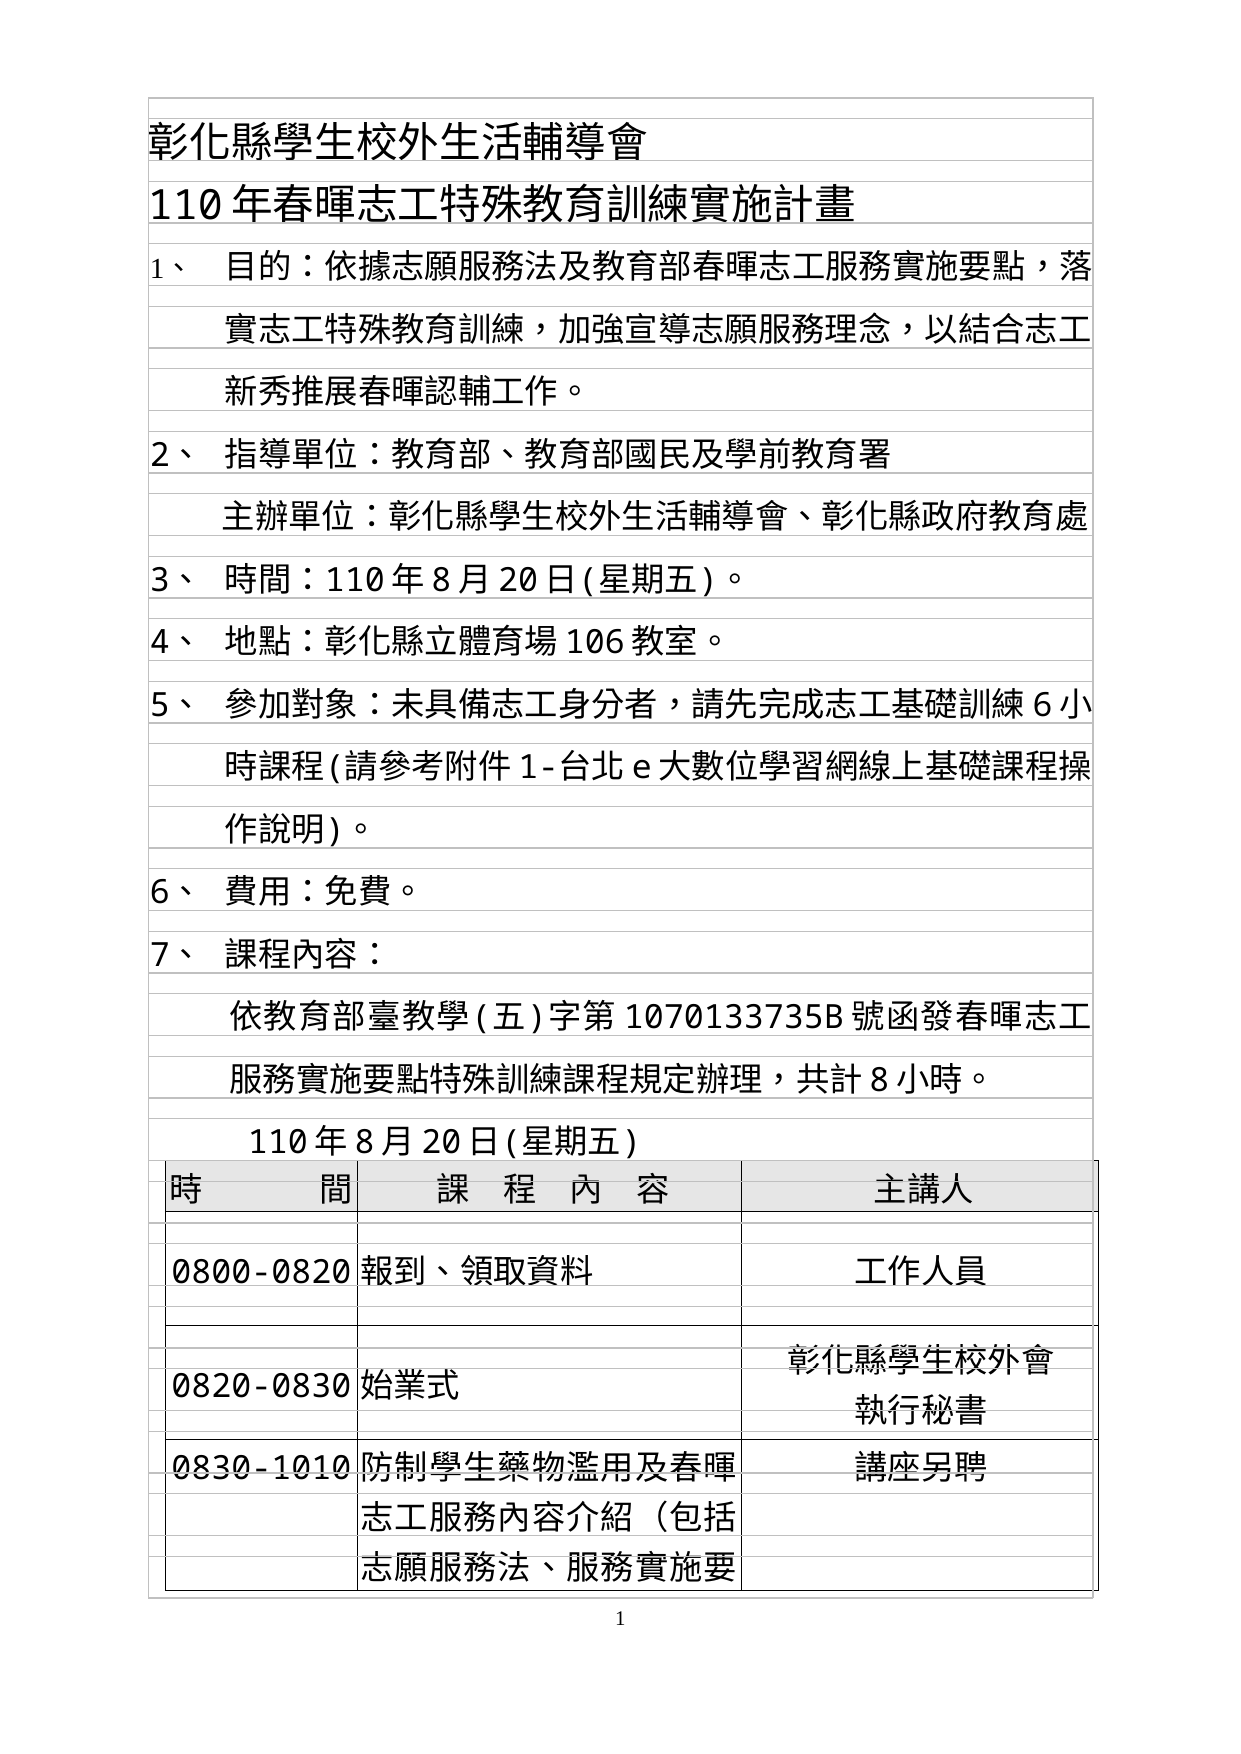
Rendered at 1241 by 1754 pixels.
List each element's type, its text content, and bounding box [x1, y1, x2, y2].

table_cell 講座另聘 [742, 1440, 1092, 1472]
list 時課程(請參考附件1-台北e大數位學習網線上基礎課程操 [149, 744, 1092, 785]
table_header 主講人 [1094, 1161, 1098, 1211]
text [221, 474, 1092, 493]
table_cell [742, 1212, 1092, 1222]
table_cell [166, 1212, 357, 1222]
table_cell [166, 1224, 357, 1243]
table_cell 彰化縣學生校外會 執行秘書 [864, 1349, 878, 1368]
table_header 課 程 內 容 [358, 1161, 741, 1181]
table_cell 彰化縣學生校外會 執行秘書 [939, 1349, 960, 1368]
table_cell 彰化縣學生校外會 執行秘書 [963, 1349, 998, 1368]
table_cell 防制學生藥物濫用及春暉志工服務內容介紹（包括志願服務法、服務實施要點及法規等） [358, 1494, 741, 1535]
list 目的：依據志願服務法及教育部春暉志工服務實施要點，落 [149, 244, 1092, 285]
table_cell 0800-0820 [166, 1244, 357, 1285]
table_cell 防制學生藥物濫用及春暉志工服務內容介紹（包括志願服務法、服務實施要點及法規等） [358, 1557, 741, 1590]
list [149, 411, 1092, 431]
text 主辦單位：彰化縣學生校外生活輔導會、彰化縣政府教育處 [221, 494, 1092, 535]
list 時間：110年8月20日(星期五)。 [149, 557, 1092, 597]
list 新秀推展春暉認輔工作。 [149, 369, 1092, 410]
list 實志工特殊教育訓練，加強宣導志願服務理念，以結合志工 [149, 307, 1092, 347]
table_cell 報到、領取資料 [358, 1244, 741, 1285]
text [229, 1036, 1092, 1056]
table_cell 講座另聘 [742, 1474, 1092, 1493]
table_cell 彰化縣學生校外會 執行秘書 [875, 1349, 936, 1368]
list [149, 224, 1092, 243]
list [149, 349, 1092, 368]
table_cell 彰化縣學生校外會 執行秘書 [1094, 1326, 1098, 1439]
table_cell 講座另聘 [742, 1494, 1092, 1535]
table_header 主講人 [742, 1161, 1092, 1181]
table_cell 0830-1010 [166, 1440, 357, 1472]
table_cell 0830-1010 [166, 1494, 357, 1535]
table_cell 工作人員 [742, 1244, 1092, 1285]
table_cell [166, 1432, 357, 1439]
table_cell 彰化縣學生校外會 執行秘書 [742, 1326, 1092, 1347]
list 指導單位：教育部、教育部國民及學前教育署 [149, 432, 1092, 472]
table_cell [742, 1224, 1092, 1243]
list [149, 786, 1092, 806]
table_cell [742, 1286, 1092, 1306]
table_cell 始業式 [358, 1369, 741, 1410]
table_cell 防制學生藥物濫用及春暉志工服務內容介紹（包括志願服務法、服務實施要點及法規等） [358, 1536, 741, 1556]
text 彰化縣學生校外生活輔導會 [149, 119, 1092, 160]
table_cell [742, 1307, 1092, 1325]
list 課程內容： [149, 932, 1092, 972]
text 依教育部臺教學(五)字第1070133735B號函發春暉志工 [229, 994, 1092, 1035]
text [229, 974, 1092, 993]
table_cell [166, 1349, 357, 1368]
table_cell 彰化縣學生校外會 執行秘書 [742, 1369, 1092, 1410]
list 參加對象：未具備志工身分者，請先完成志工基礎訓練6小 [149, 682, 1092, 722]
text [149, 1099, 1092, 1118]
table_cell 彰化縣學生校外會 執行秘書 [742, 1432, 1092, 1439]
table_cell [358, 1349, 741, 1368]
text 110年春暉志工特殊教育訓練實施計畫 [149, 182, 1092, 222]
table_cell 講座另聘 [742, 1536, 1092, 1556]
table_header 時 間 [166, 1161, 357, 1181]
table_cell 彰化縣學生校外會 執行秘書 [742, 1349, 829, 1368]
list [149, 724, 1092, 743]
table_cell [358, 1212, 741, 1222]
table_cell [1094, 1212, 1098, 1325]
table_cell 彰化縣學生校外會 執行秘書 [1010, 1349, 1092, 1368]
list [149, 286, 1092, 306]
table_cell [358, 1411, 741, 1431]
text [149, 99, 1092, 118]
list 作說明)。 [149, 807, 1092, 847]
table_cell [358, 1307, 741, 1325]
table_header 主講人 [742, 1182, 1092, 1211]
table_cell 彰化縣學生校外會 執行秘書 [742, 1411, 1092, 1431]
table_cell [166, 1307, 357, 1325]
list [149, 536, 1092, 556]
table_header 時 間 [166, 1182, 357, 1211]
table_cell 0830-1010 [166, 1474, 357, 1493]
list [149, 661, 1092, 681]
table_cell [166, 1411, 357, 1431]
table_cell 講座另聘 [1094, 1440, 1098, 1590]
table_cell 防制學生藥物濫用及春暉志工服務內容介紹（包括志願服務法、服務實施要點及法規等） [358, 1474, 741, 1493]
text 服務實施要點特殊訓練課程規定辦理，共計8小時。 [229, 1057, 1092, 1097]
table_cell [358, 1286, 741, 1306]
table_cell 彰化縣學生校外會 執行秘書 [840, 1349, 862, 1368]
table_cell 0820-0830 [166, 1369, 357, 1410]
text 110年8月20日(星期五) [149, 1119, 1092, 1160]
table_cell [358, 1326, 741, 1347]
table_cell [166, 1286, 357, 1306]
table_header 課 程 內 容 [358, 1182, 741, 1211]
list 費用：免費。 [149, 869, 1092, 910]
table_cell 0830-1010 [166, 1557, 357, 1590]
list [149, 911, 1092, 931]
list 地點：彰化縣立體育場106教室。 [149, 619, 1092, 660]
text [149, 161, 1092, 181]
table_cell 0830-1010 [166, 1536, 357, 1556]
table_cell 講座另聘 [742, 1557, 1092, 1590]
table_cell [358, 1224, 741, 1243]
table_cell 防制學生藥物濫用及春暉志工服務內容介紹（包括志願服務法、服務實施要點及法規等） [358, 1440, 741, 1472]
list [149, 849, 1092, 868]
table_cell [166, 1326, 357, 1347]
table_cell 講座另聘 [929, 1455, 946, 1462]
table_cell [358, 1432, 741, 1439]
list [149, 599, 1092, 618]
